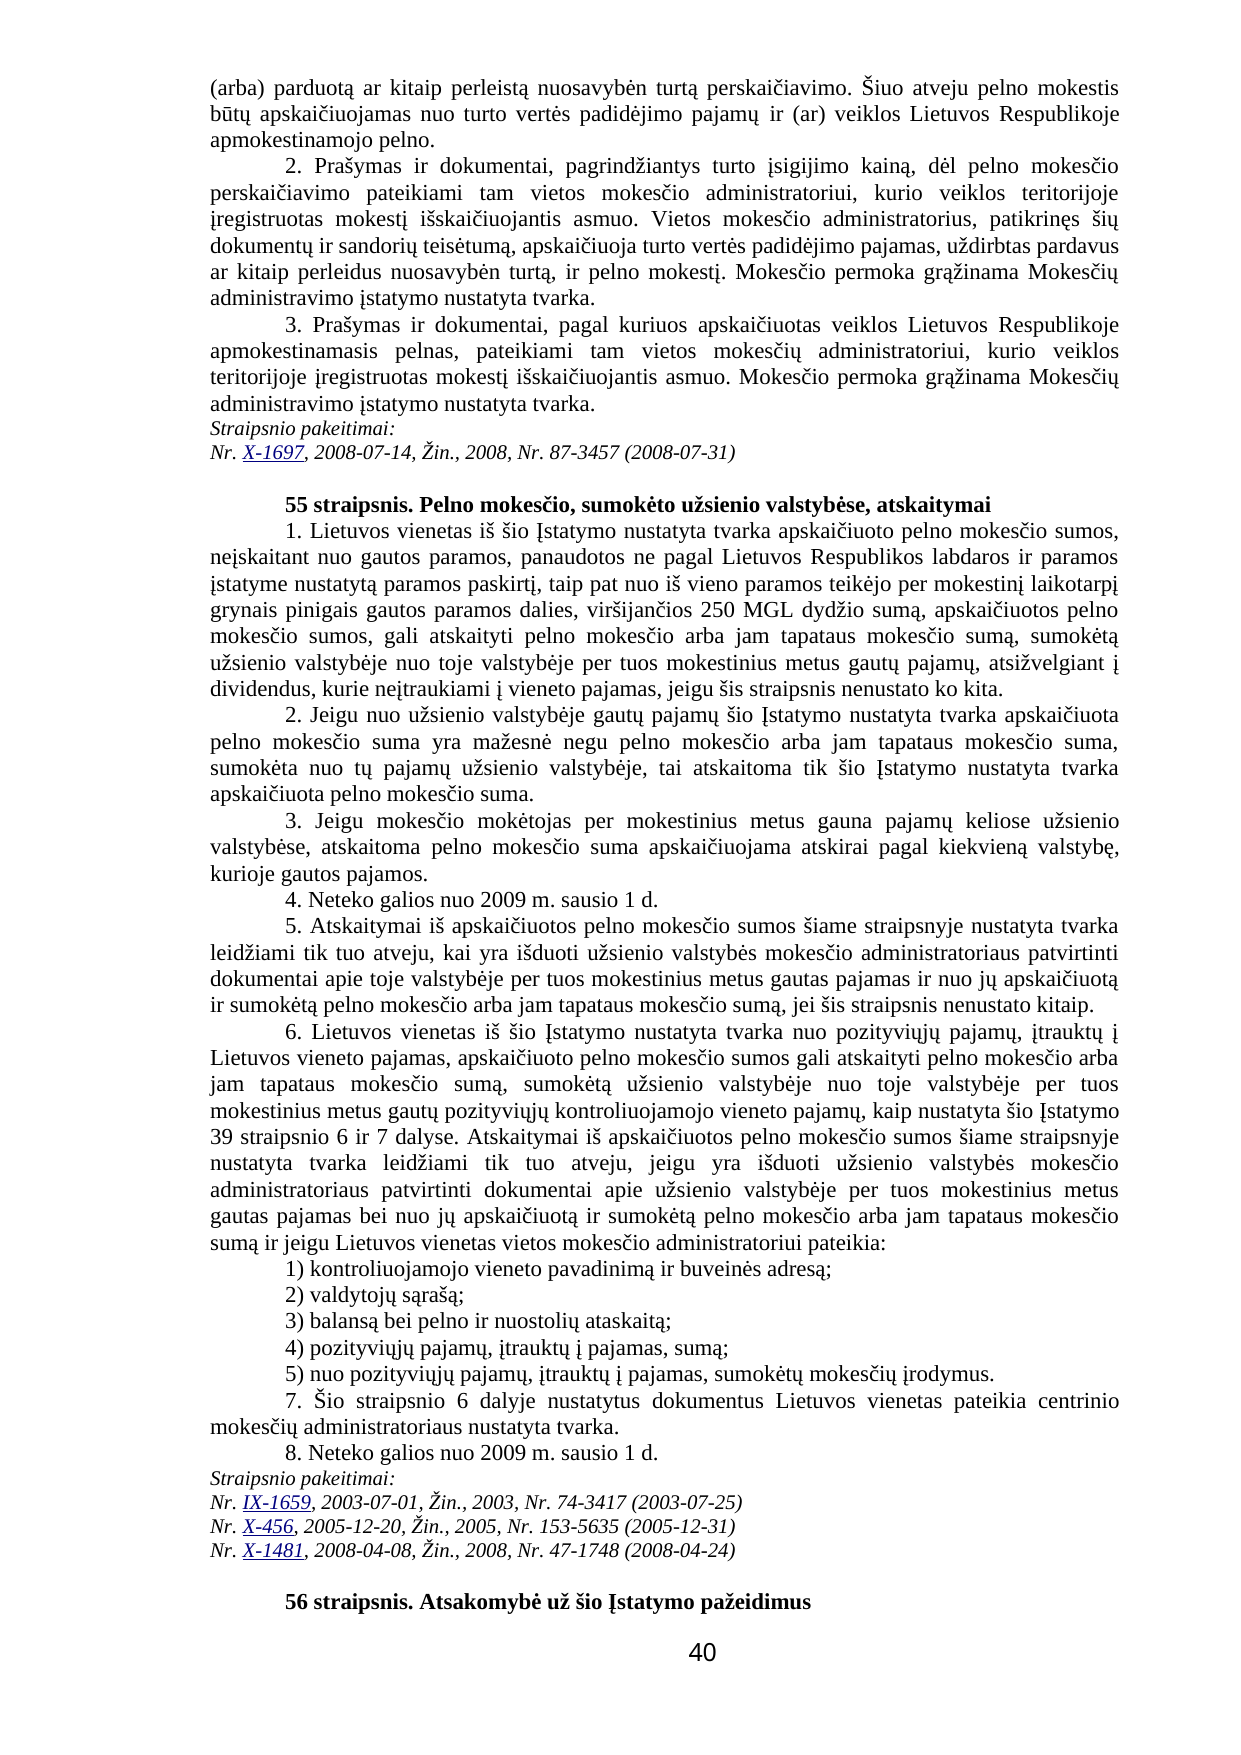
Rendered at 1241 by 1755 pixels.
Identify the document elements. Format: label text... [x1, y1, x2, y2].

text 2. Prašymas ir dokumentai, pagrindžiantys turto įsigijimo kainą, dėl pelno mokesčio perskaičiavimo pateikiami tam vietos mokesčio administratoriui, kurio veiklos teritorijoje įregistruotas mokestį išskaičiuojantis asmuo. Vietos mokesčio administratorius, patikrinęs šių dokumentų ir sandorių teisėtumą, apskaičiuoja turto vertės padidėjimo pajamas, uždirbtas pardavus ar kitaip perleidus nuosavybėn turtą, ir pelno mokestį. Mokesčio permoka grąžinama Mokesčių administravimo įstatymo nustatyta tvarka. [210, 153, 1120, 311]
text 1) kontroliuojamojo vieneto pavadinimą ir buveinės adresą; [210, 1255, 1120, 1281]
text Nr. X-1697, 2008-07-14, Žin., 2008, Nr. 87-3457 (2008-07-31) [210, 440, 1120, 464]
text 3) balansą bei pelno ir nuostolių ataskaitą; [210, 1308, 1120, 1334]
text Straipsnio pakeitimai: [210, 416, 1120, 440]
text 56 straipsnis. Atsakomybė už šio Įstatymo pažeidimus [210, 1588, 1120, 1615]
text 2. Jeigu nuo užsienio valstybėje gautų pajamų šio Įstatymo nustatyta tvarka apskaičiuota pelno mokesčio suma yra mažesnė negu pelno mokesčio arba jam tapataus mokesčio suma, sumokėta nuo tų pajamų užsienio valstybėje, tai atskaitoma tik šio Įstatymo nustatyta tvarka apskaičiuota pelno mokesčio suma. [210, 701, 1120, 807]
text 2) valdytojų sąrašą; [210, 1281, 1120, 1308]
text 4) pozityviųjų pajamų, įtrauktų į pajamas, sumą; [210, 1334, 1120, 1360]
text 7. Šio straipsnio 6 dalyje nustatytus dokumentus Lietuvos vienetas pateikia centrinio mokesčių administratoriaus nustatyta tvarka. [210, 1387, 1120, 1439]
text 55 straipsnis. Pelno mokesčio, sumokėto užsienio valstybėse, atskaitymai [210, 491, 1120, 517]
text Nr. X-1481, 2008-04-08, Žin., 2008, Nr. 47-1748 (2008-04-24) [210, 1538, 1120, 1562]
text 8. Neteko galios nuo 2009 m. sausio 1 d. [210, 1439, 1120, 1466]
text 6. Lietuvos vienetas iš šio Įstatymo nustatyta tvarka nuo pozityviųjų pajamų, įtrauktų į Lietuvos vieneto pajamas, apskaičiuoto pelno mokesčio sumos gali atskaityti pelno mokesčio arba jam tapataus mokesčio sumą, sumokėtą užsienio valstybėje nuo toje valstybėje per tuos mokestinius metus gautų pozityviųjų kontroliuojamojo vieneto pajamų, kaip nustatyta šio Įstatymo 39 straipsnio 6 ir 7 dalyse. Atskaitymai iš apskaičiuotos pelno mokesčio sumos šiame straipsnyje nustatyta tvarka leidžiami tik tuo atveju, jeigu yra išduoti užsienio valstybės mokesčio administratoriaus patvirtinti dokumentai apie užsienio valstybėje per tuos mokestinius metus gautas pajamas bei nuo jų apskaičiuotą ir sumokėtą pelno mokesčio arba jam tapataus mokesčio sumą ir jeigu Lietuvos vienetas vietos mokesčio administratoriui pateikia: [210, 1018, 1120, 1255]
text (arba) parduotą ar kitaip perleistą nuosavybėn turtą perskaičiavimo. Šiuo atveju pelno mokestis būtų apskaičiuojamas nuo turto vertės padidėjimo pajamų ir (ar) veiklos Lietuvos Respublikoje apmokestinamojo pelno. [210, 73, 1120, 153]
text Straipsnio pakeitimai: [210, 1466, 1120, 1490]
text 5. Atskaitymai iš apskaičiuotos pelno mokesčio sumos šiame straipsnyje nustatyta tvarka leidžiami tik tuo atveju, kai yra išduoti užsienio valstybės mokesčio administratoriaus patvirtinti dokumentai apie toje valstybėje per tuos mokestinius metus gautas pajamas ir nuo jų apskaičiuotą ir sumokėtą pelno mokesčio arba jam tapataus mokesčio sumą, jei šis straipsnis nenustato kitaip. [210, 912, 1120, 1018]
text 5) nuo pozityviųjų pajamų, įtrauktų į pajamas, sumokėtų mokesčių įrodymus. [210, 1360, 1120, 1387]
text 3. Jeigu mokesčio mokėtojas per mokestinius metus gauna pajamų keliose užsienio valstybėse, atskaitoma pelno mokesčio suma apskaičiuojama atskirai pagal kiekvieną valstybę, kurioje gautos pajamos. [210, 807, 1120, 886]
text 4. Neteko galios nuo 2009 m. sausio 1 d. [210, 886, 1120, 912]
text 1. Lietuvos vienetas iš šio Įstatymo nustatyta tvarka apskaičiuoto pelno mokesčio sumos, neįskaitant nuo gautos paramos, panaudotos ne pagal Lietuvos Respublikos labdaros ir paramos įstatyme nustatytą paramos paskirtį, taip pat nuo iš vieno paramos teikėjo per mokestinį laikotarpį grynais pinigais gautos paramos dalies, viršijančios 250 MGL dydžio sumą, apskaičiuotos pelno mokesčio sumos, gali atskaityti pelno mokesčio arba jam tapataus mokesčio sumą, sumokėtą užsienio valstybėje nuo toje valstybėje per tuos mokestinius metus gautų pajamų, atsižvelgiant į dividendus, kurie neįtraukiami į vieneto pajamas, jeigu šis straipsnis nenustato ko kita. [210, 517, 1120, 701]
text 3. Prašymas ir dokumentai, pagal kuriuos apskaičiuotas veiklos Lietuvos Respublikoje apmokestinamasis pelnas, pateikiami tam vietos mokesčių administratoriui, kurio veiklos teritorijoje įregistruotas mokestį išskaičiuojantis asmuo. Mokesčio permoka grąžinama Mokesčių administravimo įstatymo nustatyta tvarka. [210, 311, 1120, 416]
text Nr. IX-1659, 2003-07-01, Žin., 2003, Nr. 74-3417 (2003-07-25) [210, 1490, 1120, 1514]
text Nr. X-456, 2005-12-20, Žin., 2005, Nr. 153-5635 (2005-12-31) [210, 1514, 1120, 1538]
